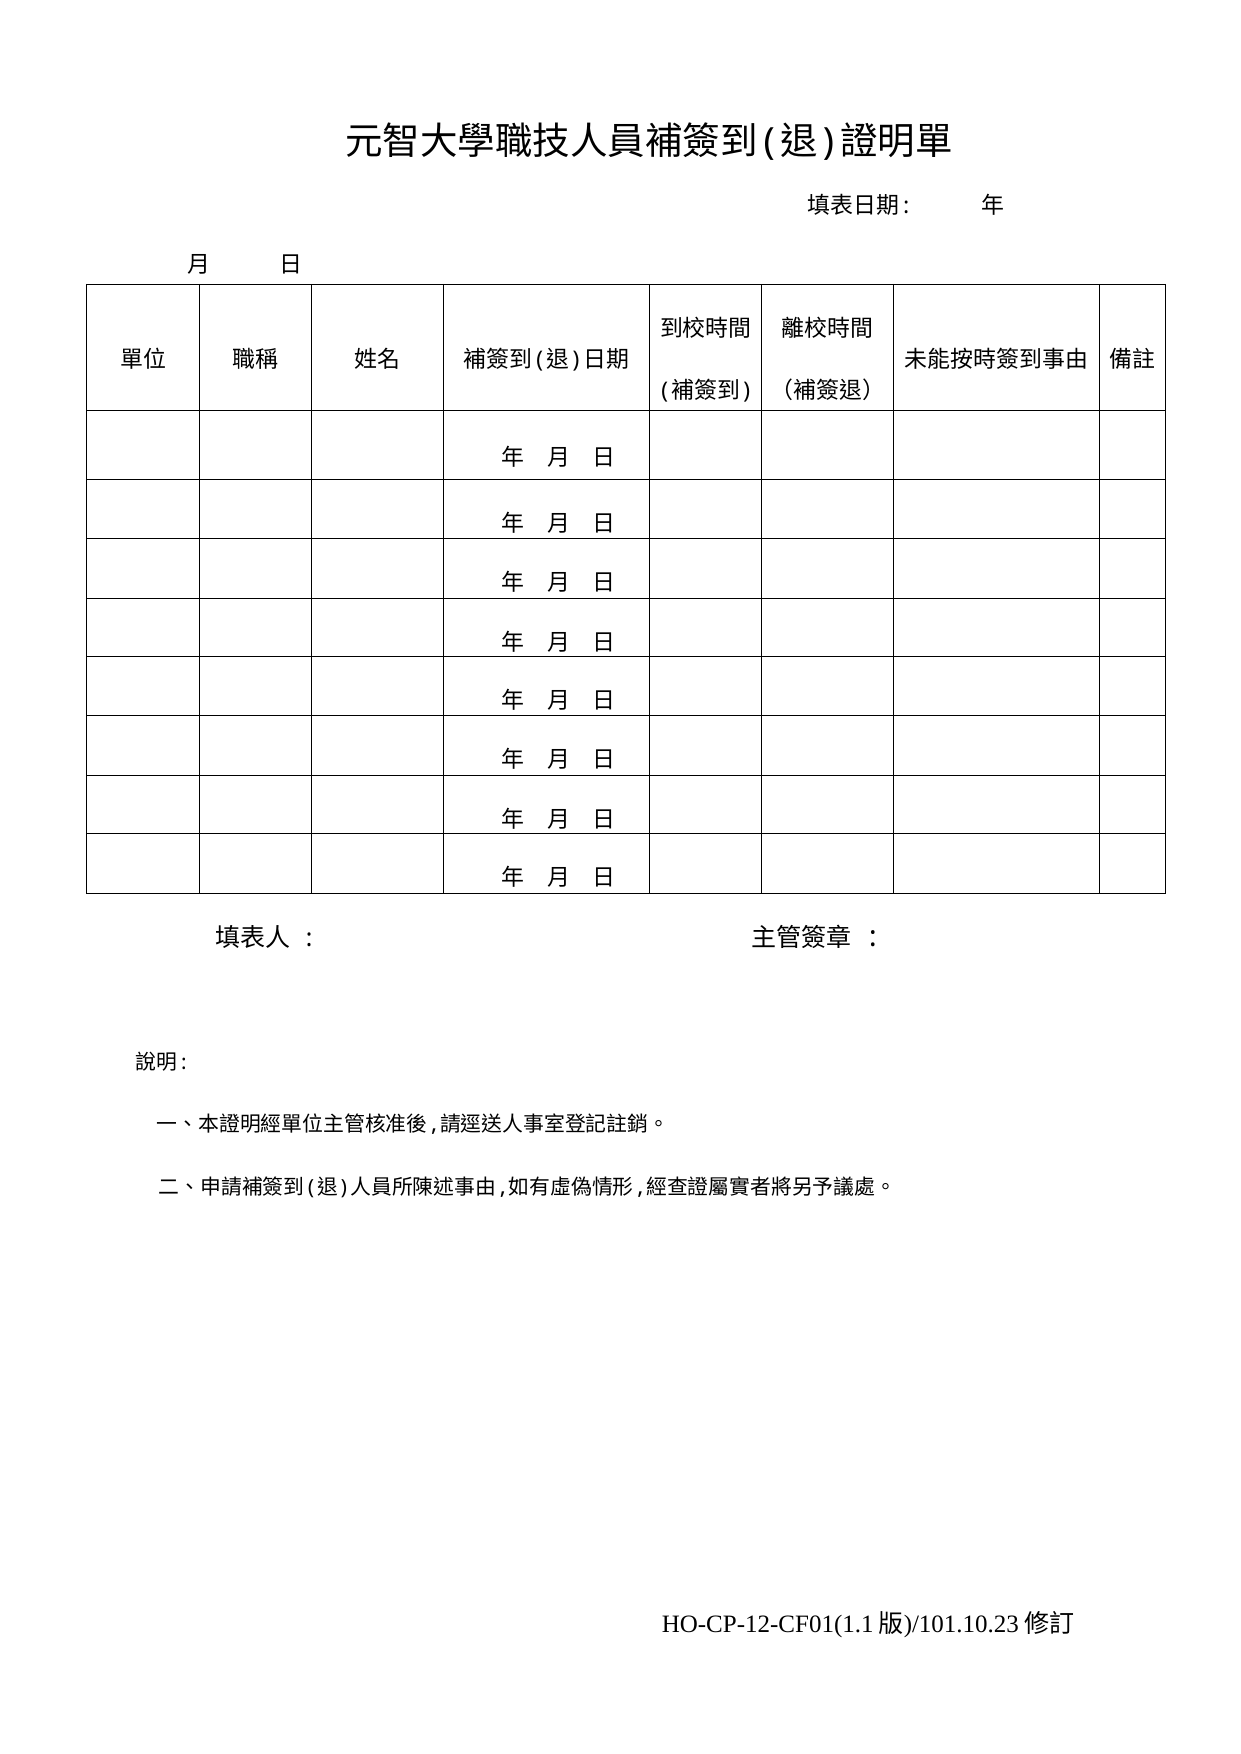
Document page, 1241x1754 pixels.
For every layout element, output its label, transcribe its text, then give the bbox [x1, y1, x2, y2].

table_cell 年 月 日 [444, 776, 649, 833]
table_cell [200, 411, 311, 478]
table_cell [87, 776, 199, 833]
table_cell 年 月 日 [444, 539, 649, 598]
table_cell [650, 539, 761, 598]
table_cell [650, 411, 761, 478]
table_cell [312, 539, 443, 598]
table_cell [650, 599, 761, 656]
table_cell [87, 480, 199, 538]
table_cell [87, 834, 199, 893]
table_cell [312, 776, 443, 833]
table_cell [1100, 539, 1165, 598]
table_cell [200, 716, 311, 775]
table_cell [1100, 716, 1165, 775]
table_cell 年 月 日 [444, 657, 649, 715]
table_header 備註 [1100, 285, 1165, 410]
table_cell [312, 480, 443, 538]
table_cell [650, 657, 761, 715]
table_cell [200, 834, 311, 893]
table_cell [894, 539, 1099, 598]
text 元智大學職技人員補簽到(退)證明單 [187, 96, 1074, 159]
table_header 補簽到(退)日期 [444, 285, 649, 410]
table_cell [762, 834, 893, 893]
table_cell 年 月 日 [444, 599, 649, 656]
table_cell [894, 716, 1099, 775]
table_cell [894, 480, 1099, 538]
text 一、本證明經單位主管核准後,請逕送人事室登記註銷。 [136, 1081, 1074, 1144]
table_cell [650, 834, 761, 893]
table_cell [1100, 657, 1165, 715]
table_cell [650, 716, 761, 775]
table_cell [1100, 480, 1165, 538]
table_header 離校時間 （補簽退） [762, 285, 893, 410]
text 說明: [136, 1019, 1074, 1081]
table_cell [200, 776, 311, 833]
table_cell [1100, 776, 1165, 833]
table_cell [87, 539, 199, 598]
table_cell [762, 776, 893, 833]
table_cell [87, 599, 199, 656]
table_cell [762, 599, 893, 656]
table_cell [1100, 411, 1165, 478]
table_cell [894, 776, 1099, 833]
table_cell [762, 539, 893, 598]
text 填表日期: 年 月 日 [187, 159, 1074, 284]
table_cell [650, 776, 761, 833]
table_cell [200, 657, 311, 715]
table_cell [312, 599, 443, 656]
table_header 未能按時簽到事由 [894, 285, 1099, 410]
table_cell [762, 411, 893, 478]
table_cell [312, 657, 443, 715]
table_cell [87, 716, 199, 775]
table_cell [312, 716, 443, 775]
table_cell 年 月 日 [444, 716, 649, 775]
table_cell [200, 480, 311, 538]
table_cell [762, 480, 893, 538]
table_header 姓名 [312, 285, 443, 410]
table_cell [1100, 834, 1165, 893]
table_cell [200, 539, 311, 598]
table_cell [894, 657, 1099, 715]
table_cell 年 月 日 [444, 480, 649, 538]
table_cell [312, 834, 443, 893]
table_cell [894, 411, 1099, 478]
table_cell [762, 716, 893, 775]
table_cell [1100, 599, 1165, 656]
table_header 到校時間(補簽到) [650, 285, 761, 410]
table_cell [894, 834, 1099, 893]
table_cell [650, 480, 761, 538]
table_cell [87, 411, 199, 478]
table_cell [200, 599, 311, 656]
text 二、申請補簽到(退)人員所陳述事由,如有虛偽情形,經查證屬實者將另予議處。 [158, 1144, 1074, 1206]
table_cell [762, 657, 893, 715]
table_cell [312, 411, 443, 478]
text 填表人 : 主管簽章 : [187, 894, 1074, 956]
table_header 單位 [87, 285, 199, 410]
table_header 職稱 [200, 285, 311, 410]
table_cell 年 月 日 [444, 411, 649, 478]
table_cell [894, 599, 1099, 656]
table_cell [87, 657, 199, 715]
table_cell 年 月 日 [444, 834, 649, 893]
